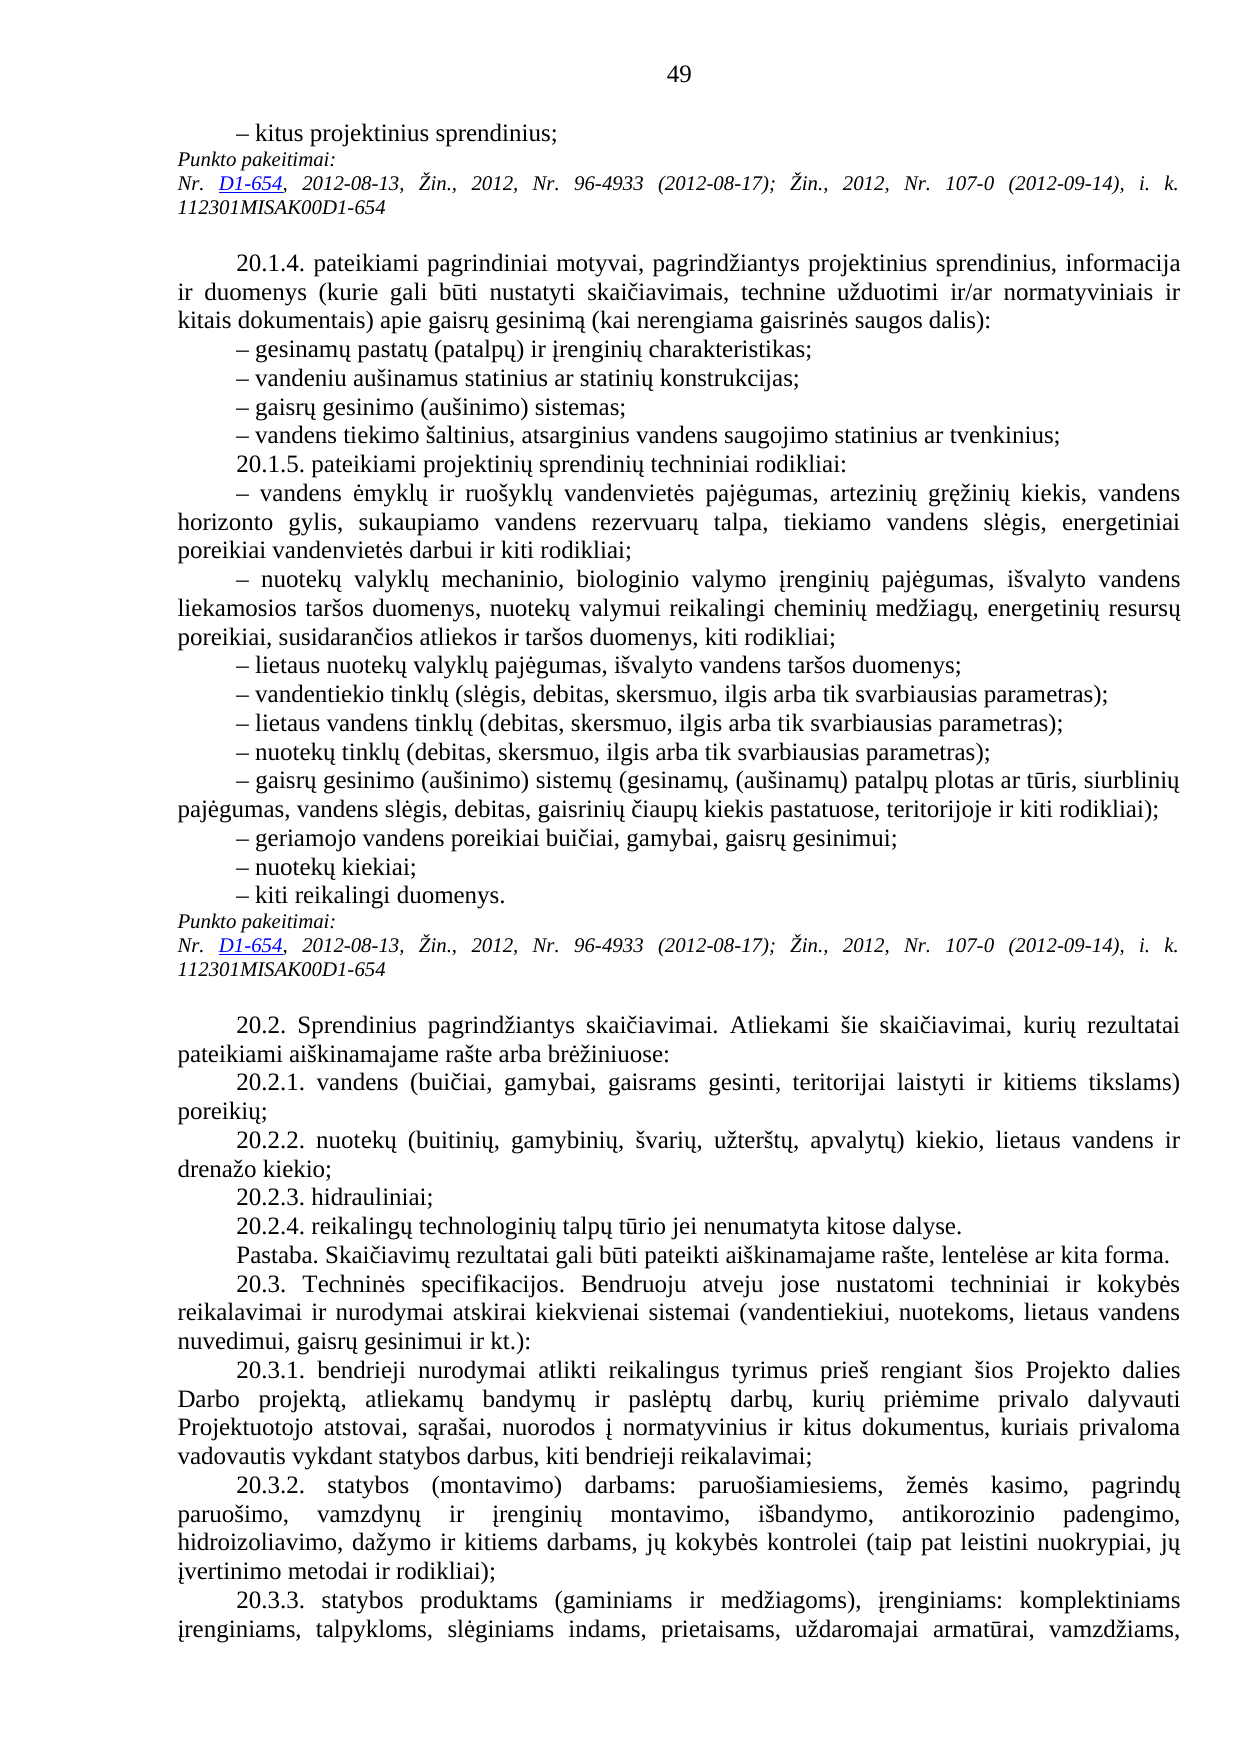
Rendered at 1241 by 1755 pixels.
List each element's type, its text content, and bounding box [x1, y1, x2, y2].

text 20.1.4. pateikiami pagrindiniai motyvai, pagrindžiantys projektinius sprendinius, informacija ir duomenys (kurie gali būti nustatyti skaičiavimais, technine užduotimi ir/ar normatyviniais ir kitais dokumentais) apie gaisrų gesinimą (kai nerengiama gaisrinės saugos dalis): [177, 248, 1181, 334]
text – lietaus vandens tinklų (debitas, skersmuo, ilgis arba tik svarbiausias parametras); [177, 708, 1181, 737]
text – nuotekų tinklų (debitas, skersmuo, ilgis arba tik svarbiausias parametras); [177, 737, 1181, 765]
text 20.3.1. bendrieji nurodymai atlikti reikalingus tyrimus prieš rengiant šios Projekto dalies Darbo projektą, atliekamų bandymų ir paslėptų darbų, kurių priėmime privalo dalyvauti Projektuotojo atstovai, sąrašai, nuorodos į normatyvinius ir kitus dokumentus, kuriais privaloma vadovautis vykdant statybos darbus, kiti bendrieji reikalavimai; [177, 1355, 1181, 1470]
text – vandens ėmyklų ir ruošyklų vandenvietės pajėgumas, artezinių gręžinių kiekis, vandens horizonto gylis, sukaupiamo vandens rezervuarų talpa, tiekiamo vandens slėgis, energetiniai poreikiai vandenvietės darbui ir kiti rodikliai; [177, 478, 1181, 564]
text – kitus projektinius sprendinius; [177, 118, 1181, 147]
text Nr. D1-654, 2012-08-13, Žin., 2012, Nr. 96-4933 (2012-08-17); Žin., 2012, Nr. 107-0 (2012-09-14), i. k. 112301MISAK00D1-654 [177, 933, 1181, 981]
text – vandentiekio tinklų (slėgis, debitas, skersmuo, ilgis arba tik svarbiausias parametras); [177, 679, 1181, 708]
text 20.2.1. vandens (buičiai, gamybai, gaisrams gesinti, teritorijai laistyti ir kitiems tikslams) poreikių; [177, 1067, 1181, 1125]
text – lietaus nuotekų valyklų pajėgumas, išvalyto vandens taršos duomenys; [177, 650, 1181, 679]
text – kiti reikalingi duomenys. [177, 880, 1181, 909]
text 20.3.2. statybos (montavimo) darbams: paruošiamiesiems, žemės kasimo, pagrindų paruošimo, vamzdynų ir įrenginių montavimo, išbandymo, antikorozinio padengimo, hidroizoliavimo, dažymo ir kitiems darbams, jų kokybės kontrolei (taip pat leistini nuokrypiai, jų įvertinimo metodai ir rodikliai); [177, 1470, 1181, 1585]
text Pastaba. Skaičiavimų rezultatai gali būti pateikti aiškinamajame rašte, lentelėse ar kita forma. [177, 1240, 1181, 1269]
text 20.2.4. reikalingų technologinių talpų tūrio jei nenumatyta kitose dalyse. [177, 1211, 1181, 1240]
text – gaisrų gesinimo (aušinimo) sistemas; [177, 392, 1181, 420]
text – nuotekų valyklų mechaninio, biologinio valymo įrenginių pajėgumas, išvalyto vandens liekamosios taršos duomenys, nuotekų valymui reikalingi cheminių medžiagų, energetinių resursų poreikiai, susidarančios atliekos ir taršos duomenys, kiti rodikliai; [177, 564, 1181, 650]
text 20.2.3. hidrauliniai; [177, 1182, 1181, 1211]
text 20.2. Sprendinius pagrindžiantys skaičiavimai. Atliekami šie skaičiavimai, kurių rezultatai pateikiami aiškinamajame rašte arba brėžiniuose: [177, 1010, 1181, 1067]
text – geriamojo vandens poreikiai buičiai, gamybai, gaisrų gesinimui; [177, 823, 1181, 852]
text Punkto pakeitimai: [177, 909, 1181, 933]
text 20.3. Techninės specifikacijos. Bendruoju atveju jose nustatomi techniniai ir kokybės reikalavimai ir nurodymai atskirai kiekvienai sistemai (vandentiekiui, nuotekoms, lietaus vandens nuvedimui, gaisrų gesinimui ir kt.): [177, 1269, 1181, 1355]
text 20.2.2. nuotekų (buitinių, gamybinių, švarių, užterštų, apvalytų) kiekio, lietaus vandens ir drenažo kiekio; [177, 1125, 1181, 1182]
text 20.3.3. statybos produktams (gaminiams ir medžiagoms), įrenginiams: komplektiniams įrenginiams, talpykloms, slėginiams indams, prietaisams, uždaromajai armatūrai, vamzdžiams, [177, 1585, 1181, 1642]
text – vandeniu aušinamus statinius ar statinių konstrukcijas; [177, 363, 1181, 392]
text – vandens tiekimo šaltinius, atsarginius vandens saugojimo statinius ar tvenkinius; [177, 420, 1181, 449]
text Punkto pakeitimai: [177, 147, 1181, 171]
text – nuotekų kiekiai; [177, 852, 1181, 880]
text – gaisrų gesinimo (aušinimo) sistemų (gesinamų, (aušinamų) patalpų plotas ar tūris, siurblinių pajėgumas, vandens slėgis, debitas, gaisrinių čiaupų kiekis pastatuose, teritorijoje ir kiti rodikliai); [177, 765, 1181, 823]
text 20.1.5. pateikiami projektinių sprendinių techniniai rodikliai: [177, 449, 1181, 478]
text – gesinamų pastatų (patalpų) ir įrenginių charakteristikas; [177, 334, 1181, 363]
text Nr. D1-654, 2012-08-13, Žin., 2012, Nr. 96-4933 (2012-08-17); Žin., 2012, Nr. 107-0 (2012-09-14), i. k. 112301MISAK00D1-654 [177, 171, 1181, 219]
